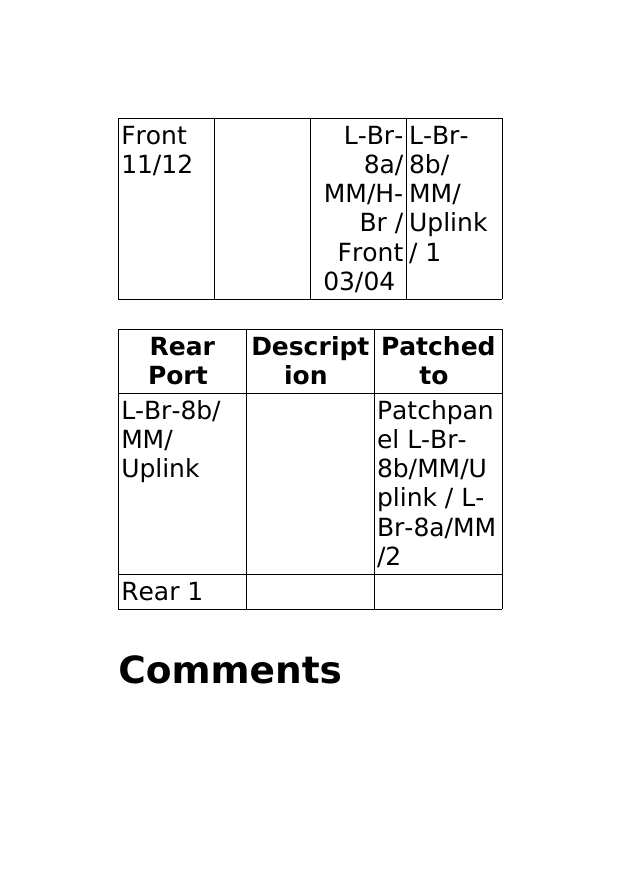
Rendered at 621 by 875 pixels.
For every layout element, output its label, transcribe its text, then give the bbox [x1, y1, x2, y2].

table_cell Rear 1 [119, 575, 246, 609]
table_header Patched to [375, 330, 502, 393]
table_cell [215, 119, 310, 299]
table_header Rear Port [119, 330, 246, 393]
table_cell [375, 575, 502, 609]
table_header Description [247, 330, 374, 393]
subtitle Comments [118, 649, 502, 693]
table_cell Patchpanel L-Br-8b/MM/Uplink / L-Br-8a/MM/2 [375, 394, 502, 574]
table_cell L-Br-8b/MM/Uplink [119, 394, 246, 574]
table_cell [247, 575, 374, 609]
table_cell Front 11/12 [119, 119, 214, 299]
table_cell L-Br-8a/MM/H-Br / Front 03/04 [311, 119, 406, 299]
table_cell [247, 394, 374, 574]
table_cell L-Br-8b/MM/Uplink / 1 [407, 119, 502, 299]
